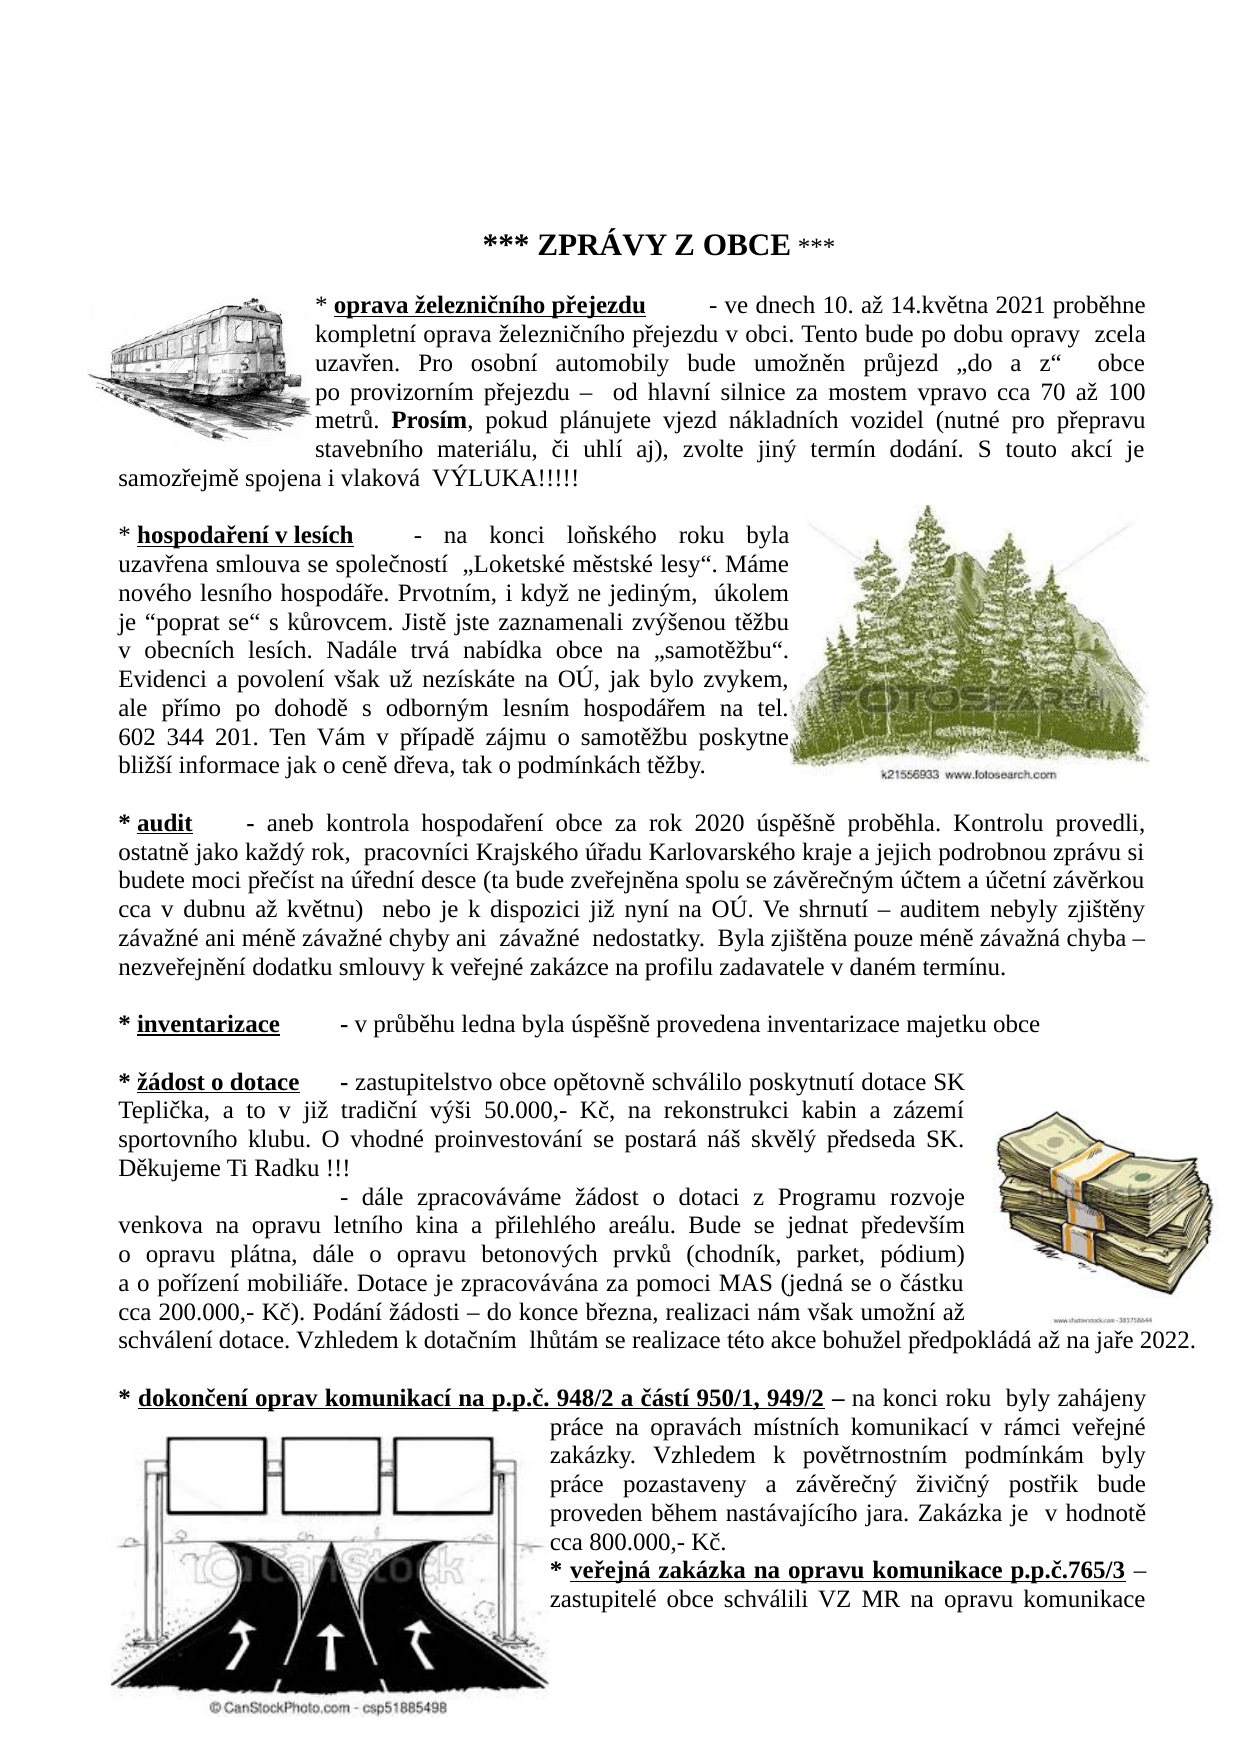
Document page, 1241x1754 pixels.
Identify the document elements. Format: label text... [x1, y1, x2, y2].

text - dále zpracováváme žádost o dotaci z Programu rozvoje venkova na opravu letního kina a přilehlého areálu. Bude se jednat především o opravu plátna, dále o opravu betonových prvků (chodník, parket, pódium) a o pořízení mobiliáře. Dotace je zpracovávána za pomoci MAS (jedná se o částku cca 200.000,- Kč). Podání žádosti – do konce března, realizaci nám však umožní až schválení dotace. Vzhledem k dotačním lhůtám se realizace této akce bohužel předpokládá až na jaře 2022. [118, 1182, 1199, 1354]
picture [86, 295, 315, 447]
text * veřejná zakázka na opravu komunikace p.p.č.765/3 – zastupitelé obce schválili VZ MR na opravu komunikace [550, 1556, 1146, 1613]
text *** ZPRÁVY Z OBCE *** [118, 226, 1199, 262]
picture [110, 1436, 550, 1717]
picture [965, 1073, 1240, 1325]
text * inventarizace - v průběhu ledna byla úspěšně provedena inventarizace majetku obce [118, 1009, 1199, 1038]
picture [789, 505, 1150, 783]
text * hospodaření v lesích - na konci loňského roku byla uzavřena smlouva se společností „Loketské městské lesy“. Máme nového lesního hospodáře. Prvotním, i když ne jediným, úkolem je “poprat se“ s kůrovcem. Jistě jste zaznamenali zvýšenou těžbu v obecních lesích. Nadále trvá nabídka obce na „samotěžbu“. Evidenci a povolení však už nezískáte na OÚ, jak bylo zvykem, ale přímo po dohodě s odborným lesním hospodářem na tel. 602 344 201. Ten Vám v případě zájmu o samotěžbu poskytne bližší informace jak o ceně dřeva, tak o podmínkách těžby. [118, 521, 789, 779]
text * žádost o dotace - zastupitelstvo obce opětovně schválilo poskytnutí dotace SK Teplička, a to v již tradiční výši 50.000,- Kč, na rekonstrukci kabin a zázemí sportovního klubu. O vhodné proinvestování se postará náš skvělý předseda SK. Děkujeme Ti Radku !!! [118, 1067, 1199, 1182]
text * oprava železničního přejezdu - ve dnech 10. až 14.května 2021 proběhne kompletní oprava železničního přejezdu v obci. Tento bude po dobu opravy zcela uzavřen. Pro osobní automobily bude umožněn průjezd „do a z“ obce po provizorním přejezdu – od hlavní silnice za mostem vpravo cca 70 až 100 metrů. Prosím, pokud plánujete vjezd nákladních vozidel (nutné pro přepravu stavebního materiálu, či uhlí aj), zvolte jiný termín dodání. S touto akcí je samozřejmě spojena i vlaková VÝLUKA!!!!! [118, 291, 1146, 492]
text * dokončení oprav komunikací na p.p.č. 948/2 a částí 950/1, 949/2 – na konci roku byly zahájeny práce na opravách místních komunikací v rámci veřejné zakázky. Vzhledem k povětrnostním podmínkám byly práce pozastaveny a závěrečný živičný postřik bude proveden během nastávajícího jara. Zakázka je v hodnotě cca 800.000,- Kč. [118, 1383, 1146, 1556]
text * audit - aneb kontrola hospodaření obce za rok 2020 úspěšně proběhla. Kontrolu provedli, ostatně jako každý rok, pracovníci Krajského úřadu Karlovarského kraje a jejich podrobnou zprávu si budete moci přečíst na úřední desce (ta bude zveřejněna spolu se závěrečným účtem a účetní závěrkou cca v dubnu až květnu) nebo je k dispozici již nyní na OÚ. Ve shrnutí – auditem nebyly zjištěny závažné ani méně závažné chyby ani závažné nedostatky. Byla zjištěna pouze méně závažná chyba – nezveřejnění dodatku smlouvy k veřejné zakázce na profilu zadavatele v daném termínu. [118, 808, 1146, 981]
